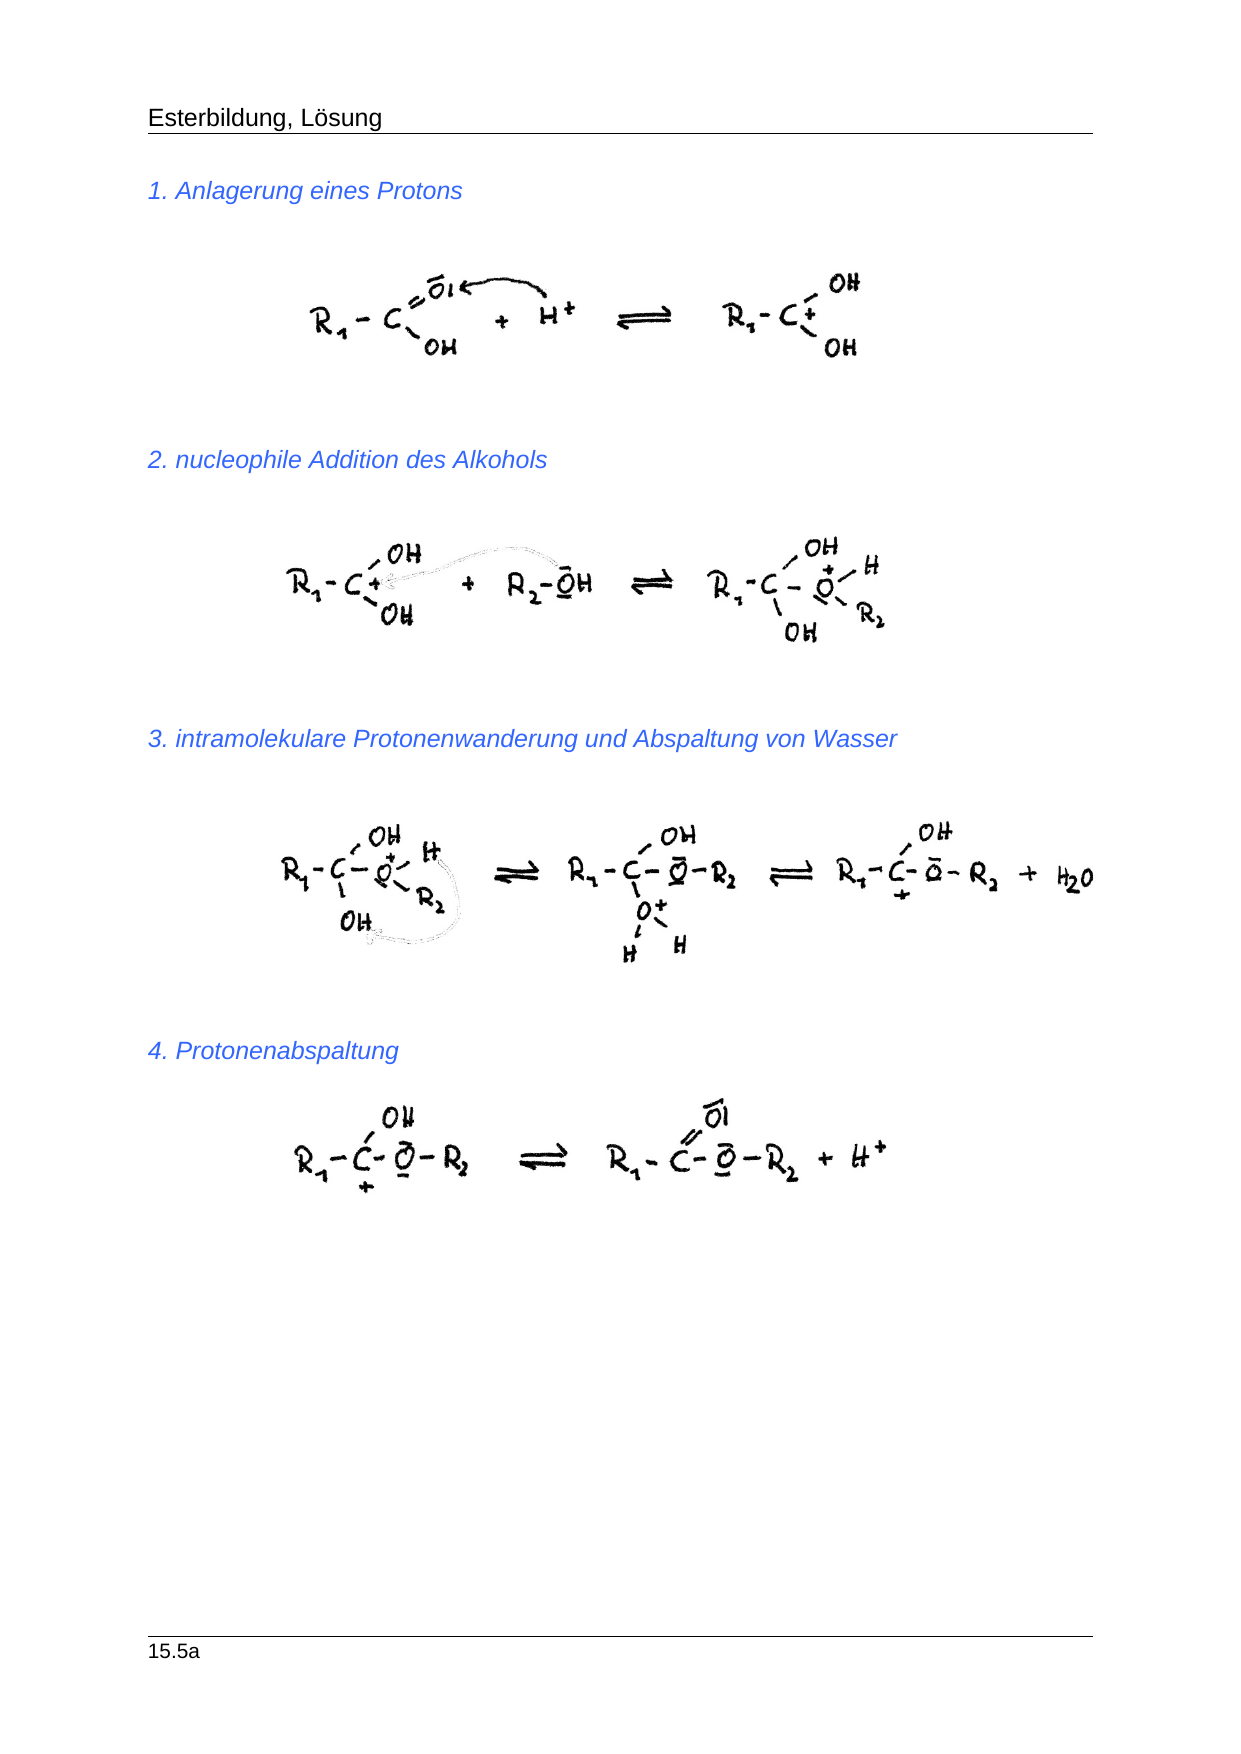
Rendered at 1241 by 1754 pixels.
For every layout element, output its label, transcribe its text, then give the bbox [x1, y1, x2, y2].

text 1. Anlagerung eines Protons [148, 176, 1093, 205]
text 3. intramolekulare Protonenwanderung und Abspaltung von Wasser [148, 724, 1093, 753]
text 4. Protonenabspaltung [148, 1036, 1093, 1065]
text 2. nucleophile Addition des Alkohols [148, 445, 1093, 474]
